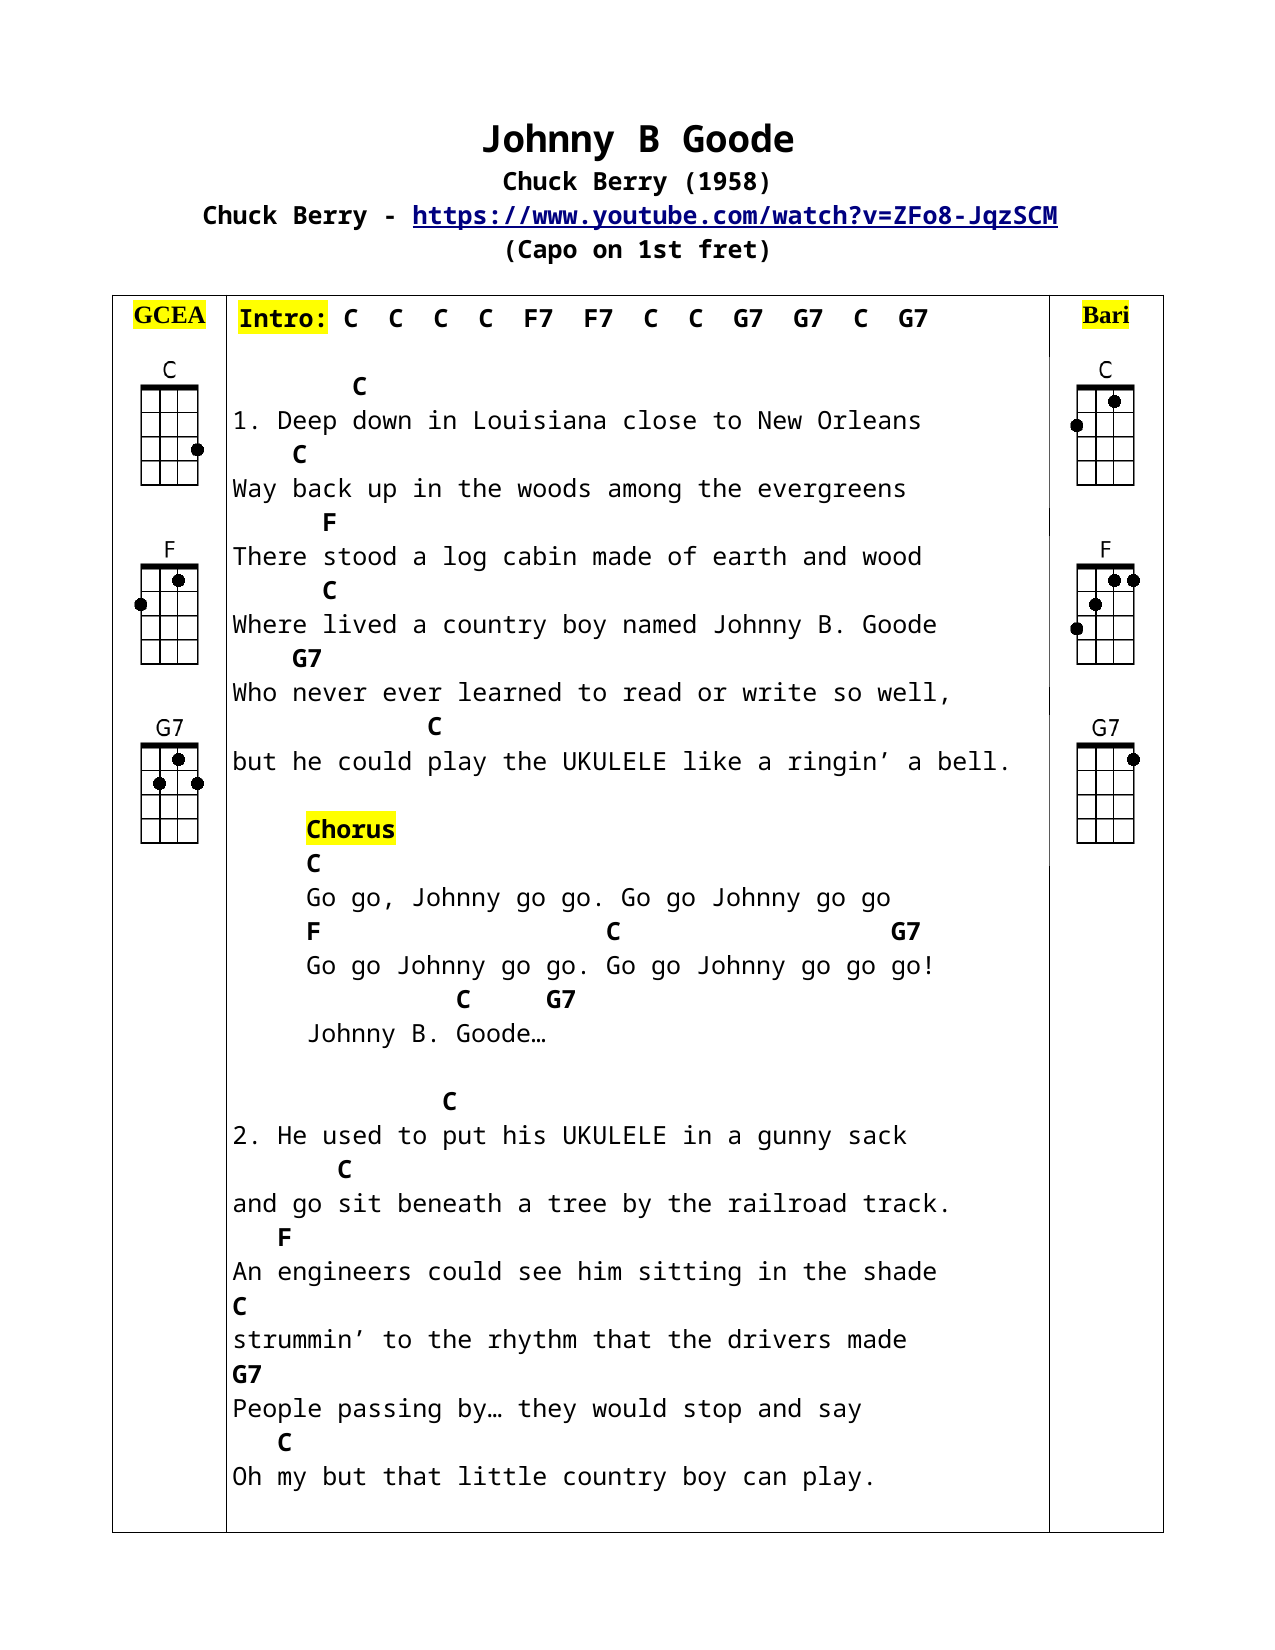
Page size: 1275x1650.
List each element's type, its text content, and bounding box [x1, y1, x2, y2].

table_header Intro: C C C C F7 F7 C C G7 G7 C G7 C 1. Deep down in Louisiana close to New Orleans C Way back up in the woods among the evergreens F There stood a log cabin made of earth and wood C Where lived a country boy named Johnny B. Goode G7 Who never ever learned to read or write so well, C but he could play the UKULELE like a ringin’ a bell. Chorus C Go go, Johnny go go. Go go Johnny go go F C G7 Go go Johnny go go. Go go Johnny go go go! C G7 Johnny B. Goode… C 2. He used to put his UKULELE in a gunny sack C and go sit beneath a tree by the railroad track. F An engineers could see him sitting in the shade C strummin’ to the rhythm that the drivers made G7 People passing by… they would stop and say C Oh my but that little country boy can play. [227, 296, 1049, 1532]
text Chuck Berry (1958) [112, 163, 1162, 198]
table_header GCEA [113, 296, 226, 357]
table_header [113, 866, 226, 1532]
text Chuck Berry - https://www.youtube.com/watch?v=ZFo8-JqzSCM [112, 198, 1162, 232]
table_header Bari [1050, 296, 1163, 1532]
picture [113, 357, 226, 508]
picture [1049, 357, 1162, 508]
table_header [113, 508, 226, 536]
picture [1049, 536, 1162, 687]
picture [113, 536, 226, 687]
picture [1049, 715, 1162, 866]
picture [113, 715, 226, 866]
text (Capo on 1st fret) [112, 232, 1162, 266]
table_header [113, 687, 226, 715]
text Johnny B Goode [112, 112, 1162, 163]
